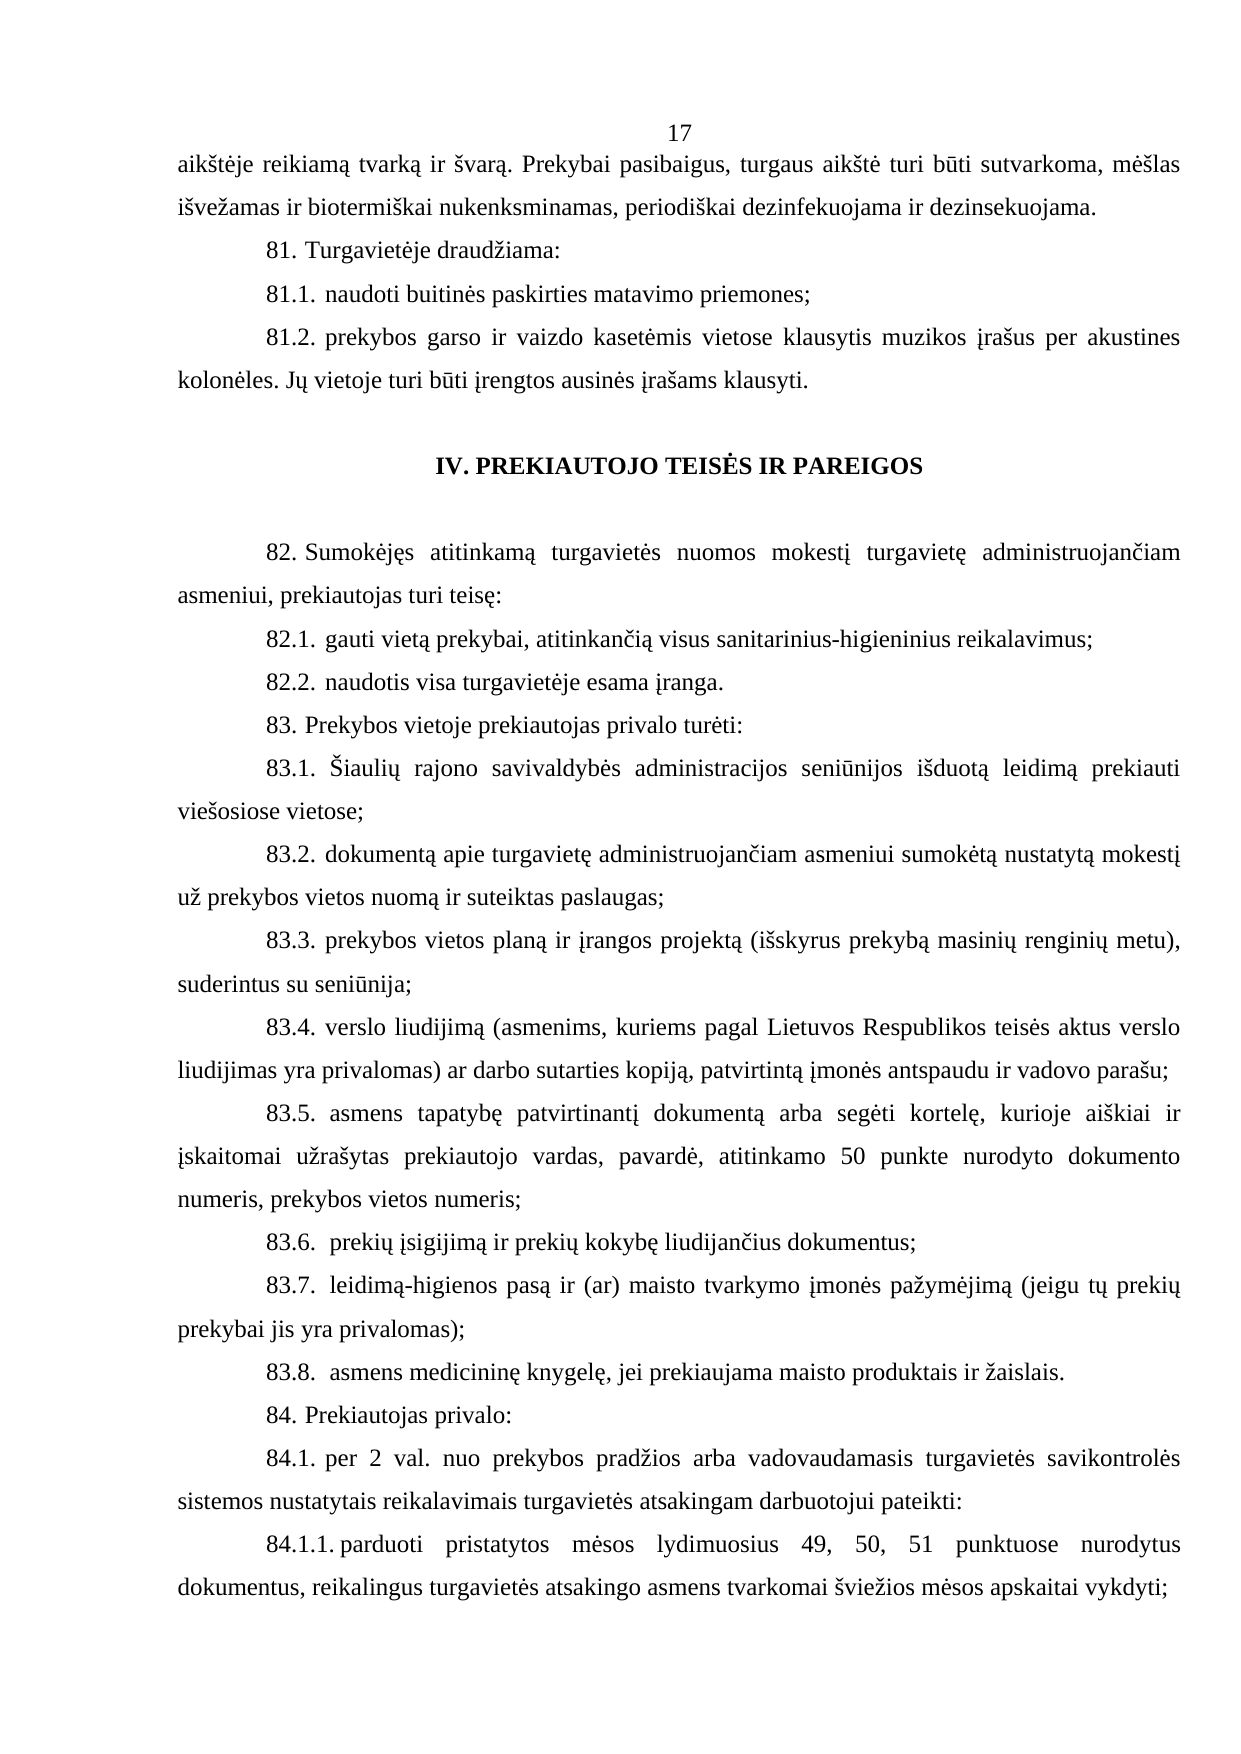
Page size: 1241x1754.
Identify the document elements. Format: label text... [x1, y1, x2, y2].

text 83.6. prekių įsigijimą ir prekių kokybę liudijančius dokumentus; [177, 1227, 1181, 1256]
text 83.8. asmens medicininę knygelę, jei prekiaujama maisto produktais ir žaislais. [177, 1357, 1181, 1386]
text aikštėje reikiamą tvarką ir švarą. Prekybai pasibaigus, turgaus aikštė turi būti sutvarkoma, mėšlas išvežamas ir biotermiškai nukenksminamas, periodiškai dezinfekuojama ir dezinsekuojama. [177, 149, 1181, 221]
text 82.1. gauti vietą prekybai, atitinkančią visus sanitarinius-higieninius reikalavimus; [177, 624, 1181, 652]
text 84.1.1. parduoti pristatytos mėsos lydimuosius 49, 50, 51 punktuose nurodytus dokumentus, reikalingus turgavietės atsakingo asmens tvarkomai šviežios mėsos apskaitai vykdyti; [177, 1529, 1181, 1601]
text 82.2. naudotis visa turgavietėje esama įranga. [177, 667, 1181, 696]
text 83. Prekybos vietoje prekiautojas privalo turėti: [177, 710, 1181, 739]
text 83.7. leidimą-higienos pasą ir (ar) maisto tvarkymo įmonės pažymėjimą (jeigu tų prekių prekybai jis yra privalomas); [177, 1271, 1181, 1342]
text 83.2. dokumentą apie turgavietę administruojančiam asmeniui sumokėtą nustatytą mokestį už prekybos vietos nuomą ir suteiktas paslaugas; [177, 839, 1181, 911]
text 81. Turgavietėje draudžiama: [177, 236, 1181, 264]
text 83.4. verslo liudijimą (asmenims, kuriems pagal Lietuvos Respublikos teisės aktus verslo liudijimas yra privalomas) ar darbo sutarties kopiją, patvirtintą įmonės antspaudu ir vadovo parašu; [177, 1012, 1181, 1084]
text 81.1. naudoti buitinės paskirties matavimo priemones; [177, 279, 1181, 307]
text 84.1. per 2 val. nuo prekybos pradžios arba vadovaudamasis turgavietės savikontrolės sistemos nustatytais reikalavimais turgavietės atsakingam darbuotojui pateikti: [177, 1443, 1181, 1515]
text 83.5. asmens tapatybę patvirtinantį dokumentą arba segėti kortelę, kurioje aiškiai ir įskaitomai užrašytas prekiautojo vardas, pavardė, atitinkamo 50 punkte nurodyto dokumento numeris, prekybos vietos numeris; [177, 1098, 1181, 1213]
text 81.2. prekybos garso ir vaizdo kasetėmis vietose klausytis muzikos įrašus per akustines kolonėles. Jų vietoje turi būti įrengtos ausinės įrašams klausyti. [177, 322, 1181, 394]
text 83.1. Šiaulių rajono savivaldybės administracijos seniūnijos išduotą leidimą prekiauti viešosiose vietose; [177, 753, 1181, 825]
text IV. PREKIAUTOJO TEISĖS IR PAREIGOS [177, 451, 1181, 480]
text 84. Prekiautojas privalo: [177, 1400, 1181, 1429]
text 83.3. prekybos vietos planą ir įrangos projektą (išskyrus prekybą masinių renginių metu), suderintus su seniūnija; [177, 926, 1181, 997]
text 82. Sumokėjęs atitinkamą turgavietės nuomos mokestį turgavietę administruojančiam asmeniui, prekiautojas turi teisę: [177, 537, 1181, 609]
